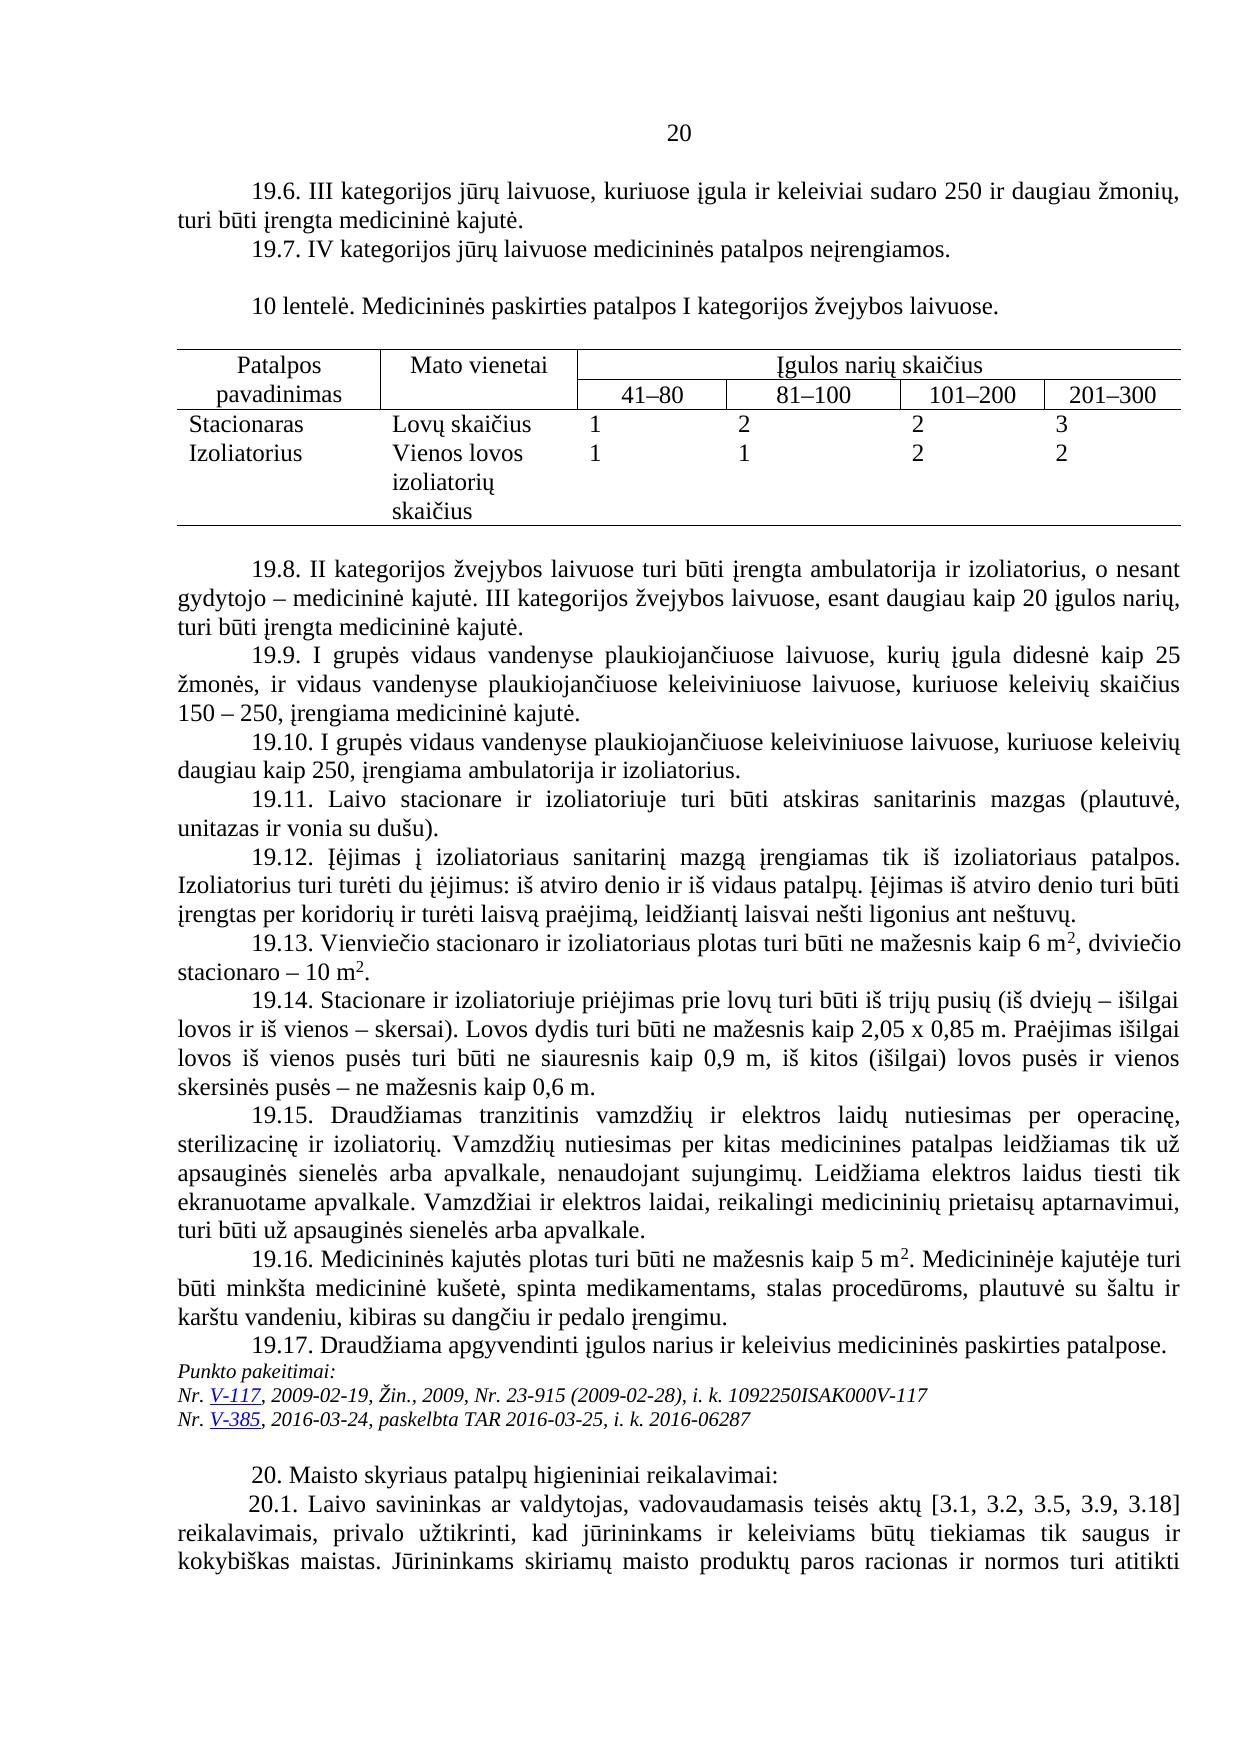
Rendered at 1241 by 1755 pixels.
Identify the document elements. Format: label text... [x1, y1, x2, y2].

text 19.17. Draudžiama apgyvendinti įgulos narius ir keleivius medicininės paskirties patalpose. [177, 1331, 1181, 1359]
table_cell 1 [578, 438, 727, 524]
table_header Įgulos narių skaičius [578, 350, 1181, 379]
table_header Patalpos pavadinimas [177, 350, 380, 408]
text 19.6. III kategorijos jūrų laivuose, kuriuose įgula ir keleiviai sudaro 250 ir daugiau žmonių, turi būti įrengta medicininė kajutė. [177, 176, 1181, 234]
table_cell 3 [1044, 410, 1181, 438]
text 19.12. Įėjimas į izoliatoriaus sanitarinį mazgą įrengiamas tik iš izoliatoriaus patalpos. Izoliatorius turi turėti du įėjimus: iš atviro denio ir iš vidaus patalpų. Įėjimas iš atviro denio turi būti įrengtas per koridorių ir turėti laisvą praėjimą, leidžiantį laisvai nešti ligonius ant neštuvų. [177, 842, 1181, 928]
table_header Mato vienetai [381, 350, 577, 408]
text 19.9. I grupės vidaus vandenyse plaukiojančiuose laivuose, kurių įgula didesnė kaip 25 žmonės, ir vidaus vandenyse plaukiojančiuose keleiviniuose laivuose, kuriuose keleivių skaičius 150 – 250, įrengiama medicininė kajutė. [177, 641, 1181, 727]
text Nr. V-117, 2009-02-19, Žin., 2009, Nr. 23-915 (2009-02-28), i. k. 1092250ISAK000V-117 [177, 1383, 1181, 1407]
text 19.15. Draudžiamas tranzitinis vamzdžių ir elektros laidų nutiesimas per operacinę, sterilizacinę ir izoliatorių. Vamzdžių nutiesimas per kitas medicinines patalpas leidžiamas tik už apsauginės sienelės arba apvalkale, nenaudojant sujungimų. Leidžiama elektros laidus tiesti tik ekranuotame apvalkale. Vamzdžiai ir elektros laidai, reikalingi medicininių prietaisų aptarnavimui, turi būti už apsauginės sienelės arba apvalkale. [177, 1101, 1181, 1244]
table_cell 2 [900, 438, 1044, 524]
text 20.1. Laivo savininkas ar valdytojas, vadovaudamasis teisės aktų [3.1, 3.2, 3.5, 3.9, 3.18] reikalavimais, privalo užtikrinti, kad jūrininkams ir keleiviams būtų tiekiamas tik saugus ir kokybiškas maistas. Jūrininkams skiriamų maisto produktų paros racionas ir normos turi atitikti [177, 1489, 1181, 1575]
text 19.11. Laivo stacionare ir izoliatoriuje turi būti atskiras sanitarinis mazgas (plautuvė, unitazas ir vonia su dušu). [177, 784, 1181, 842]
text 19.14. Stacionare ir izoliatoriuje priėjimas prie lovų turi būti iš trijų pusių (iš dviejų – išilgai lovos ir iš vienos – skersai). Lovos dydis turi būti ne mažesnis kaip 2,05 x 0,85 m. Praėjimas išilgai lovos iš vienos pusės turi būti ne siauresnis kaip 0,9 m, iš kitos (išilgai) lovos pusės ir vienos skersinės pusės – ne mažesnis kaip 0,6 m. [177, 986, 1181, 1101]
table_cell 41–80 [578, 380, 726, 408]
table_cell Stacionaras [177, 410, 381, 438]
table_cell 1 [727, 438, 900, 524]
text 19.13. Vienviečio stacionaro ir izoliatoriaus plotas turi būti ne mažesnis kaip 6 m2, dviviečio stacionaro – 10 m2. [177, 928, 1181, 986]
table_cell 81–100 [727, 380, 900, 408]
table_cell 201–300 [1045, 380, 1181, 408]
text Punkto pakeitimai: [177, 1359, 1181, 1383]
table_cell 2 [900, 410, 1044, 438]
table_cell Izoliatorius [177, 438, 381, 524]
text Nr. V-385, 2016-03-24, paskelbta TAR 2016-03-25, i. k. 2016-06287 [177, 1407, 1181, 1431]
text 19.8. II kategorijos žvejybos laivuose turi būti įrengta ambulatorija ir izoliatorius, o nesant gydytojo – medicininė kajutė. III kategorijos žvejybos laivuose, esant daugiau kaip 20 įgulos narių, turi būti įrengta medicininė kajutė. [177, 554, 1181, 641]
table_cell 101–200 [901, 380, 1044, 408]
table_cell 2 [727, 410, 900, 438]
text 19.7. IV kategorijos jūrų laivuose medicininės patalpos neįrengiamos. [177, 234, 1181, 263]
text 19.10. I grupės vidaus vandenyse plaukiojančiuose keleiviniuose laivuose, kuriuose keleivių daugiau kaip 250, įrengiama ambulatorija ir izoliatorius. [177, 727, 1181, 784]
table_cell 2 [1044, 438, 1181, 524]
table_cell Vienos lovos izoliatorių skaičius [381, 438, 578, 524]
text 20. Maisto skyriaus patalpų higieniniai reikalavimai: [177, 1460, 1181, 1489]
table_cell 1 [578, 410, 727, 438]
text 19.16. Medicininės kajutės plotas turi būti ne mažesnis kaip 5 m2. Medicininėje kajutėje turi būti minkšta medicininė kušetė, spinta medikamentams, stalas procedūroms, plautuvė su šaltu ir karštu vandeniu, kibiras su dangčiu ir pedalo įrengimu. [177, 1244, 1181, 1331]
table_cell Lovų skaičius [381, 410, 578, 438]
text 10 lentelė. Medicininės paskirties patalpos I kategorijos žvejybos laivuose. [177, 291, 1181, 320]
